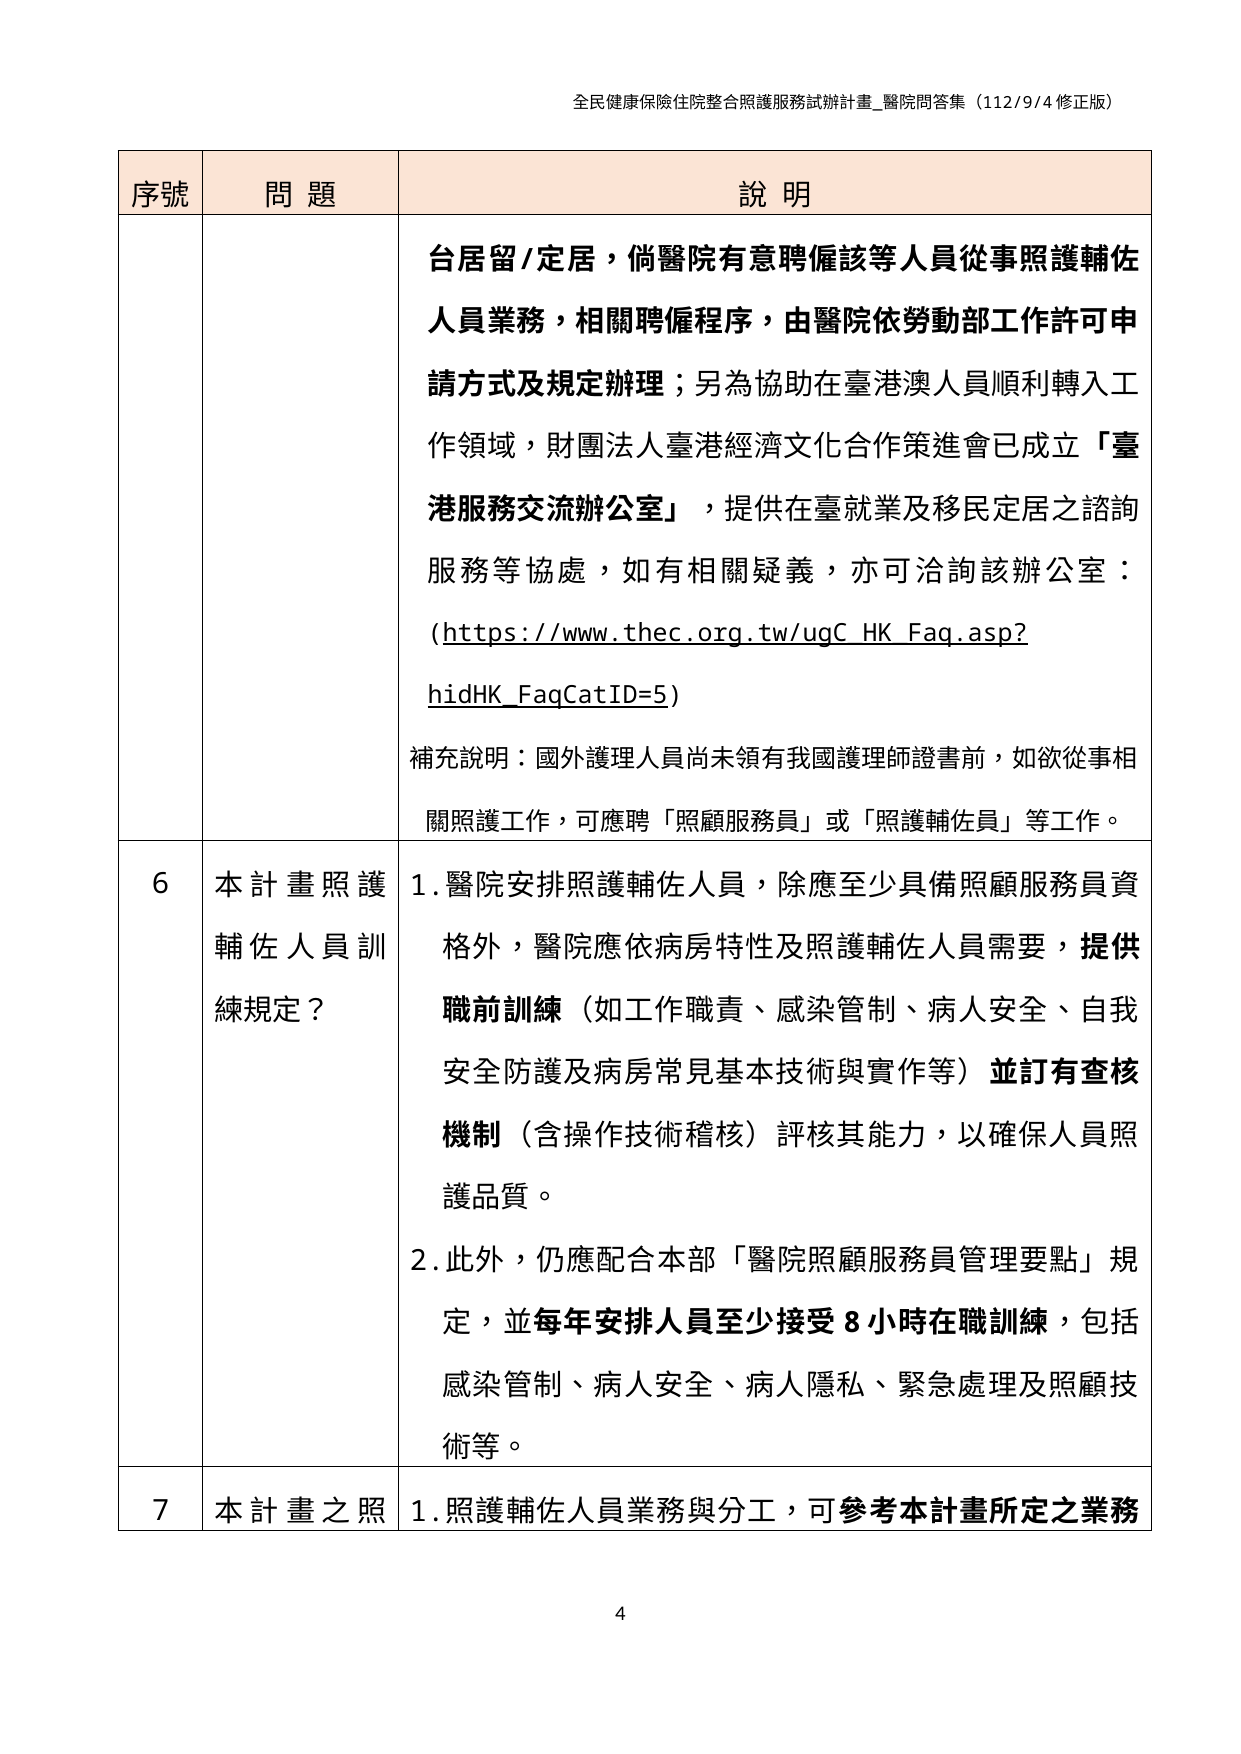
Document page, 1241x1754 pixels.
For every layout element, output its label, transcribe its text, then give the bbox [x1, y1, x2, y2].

table_cell 7 [119, 1467, 202, 1529]
table_cell 1.照護輔佐人員業務與分工，可參考本計畫所定之業務 [399, 1467, 1151, 1529]
table_cell 本計畫照護輔佐人員訓練規定？ [203, 841, 398, 1466]
table_header 序號 [119, 151, 202, 214]
table_cell 6 [119, 841, 202, 1466]
table_cell 1.醫院安排照護輔佐人員，除應至少具備照顧服務員資格外，醫院應依病房特性及照護輔佐人員需要，提供職前訓練（如工作職責、感染管制、病人安全、自我安全防護及病房常見基本技術與實作等）並訂有查核機制（含操作技術稽核）評核其能力，以確保人員照護品質。 2.此外，仍應配合本部「醫院照顧服務員管理要點」規定，並每年安排人員至少接受8小時在職訓練，包括感染管制、病人安全、病人隱私、緊急處理及照顧技術等。 [399, 841, 1151, 1466]
table_cell [203, 215, 398, 840]
table_cell 本計畫之照 [203, 1467, 398, 1529]
table_cell 台居留/定居，倘醫院有意聘僱該等人員從事照護輔佐人員業務，相關聘僱程序，由醫院依勞動部工作許可申請方式及規定辦理；另為協助在臺港澳人員順利轉入工作領域，財團法人臺港經濟文化合作策進會已成立「臺港服務交流辦公室」，提供在臺就業及移民定居之諮詢服務等協處，如有相關疑義，亦可洽詢該辦公室：(https://www.thec.org.tw/ugC_HK_Faq.asp?hidHK_FaqCatID=5) 補充說明：國外護理人員尚未領有我國護理師證書前，如欲從事相關照護工作，可應聘「照顧服務員」或「照護輔佐員」等工作。 [399, 215, 1151, 840]
table_header 說 明 [399, 151, 1151, 214]
table_cell [119, 215, 202, 840]
table_header 問 題 [203, 151, 398, 214]
